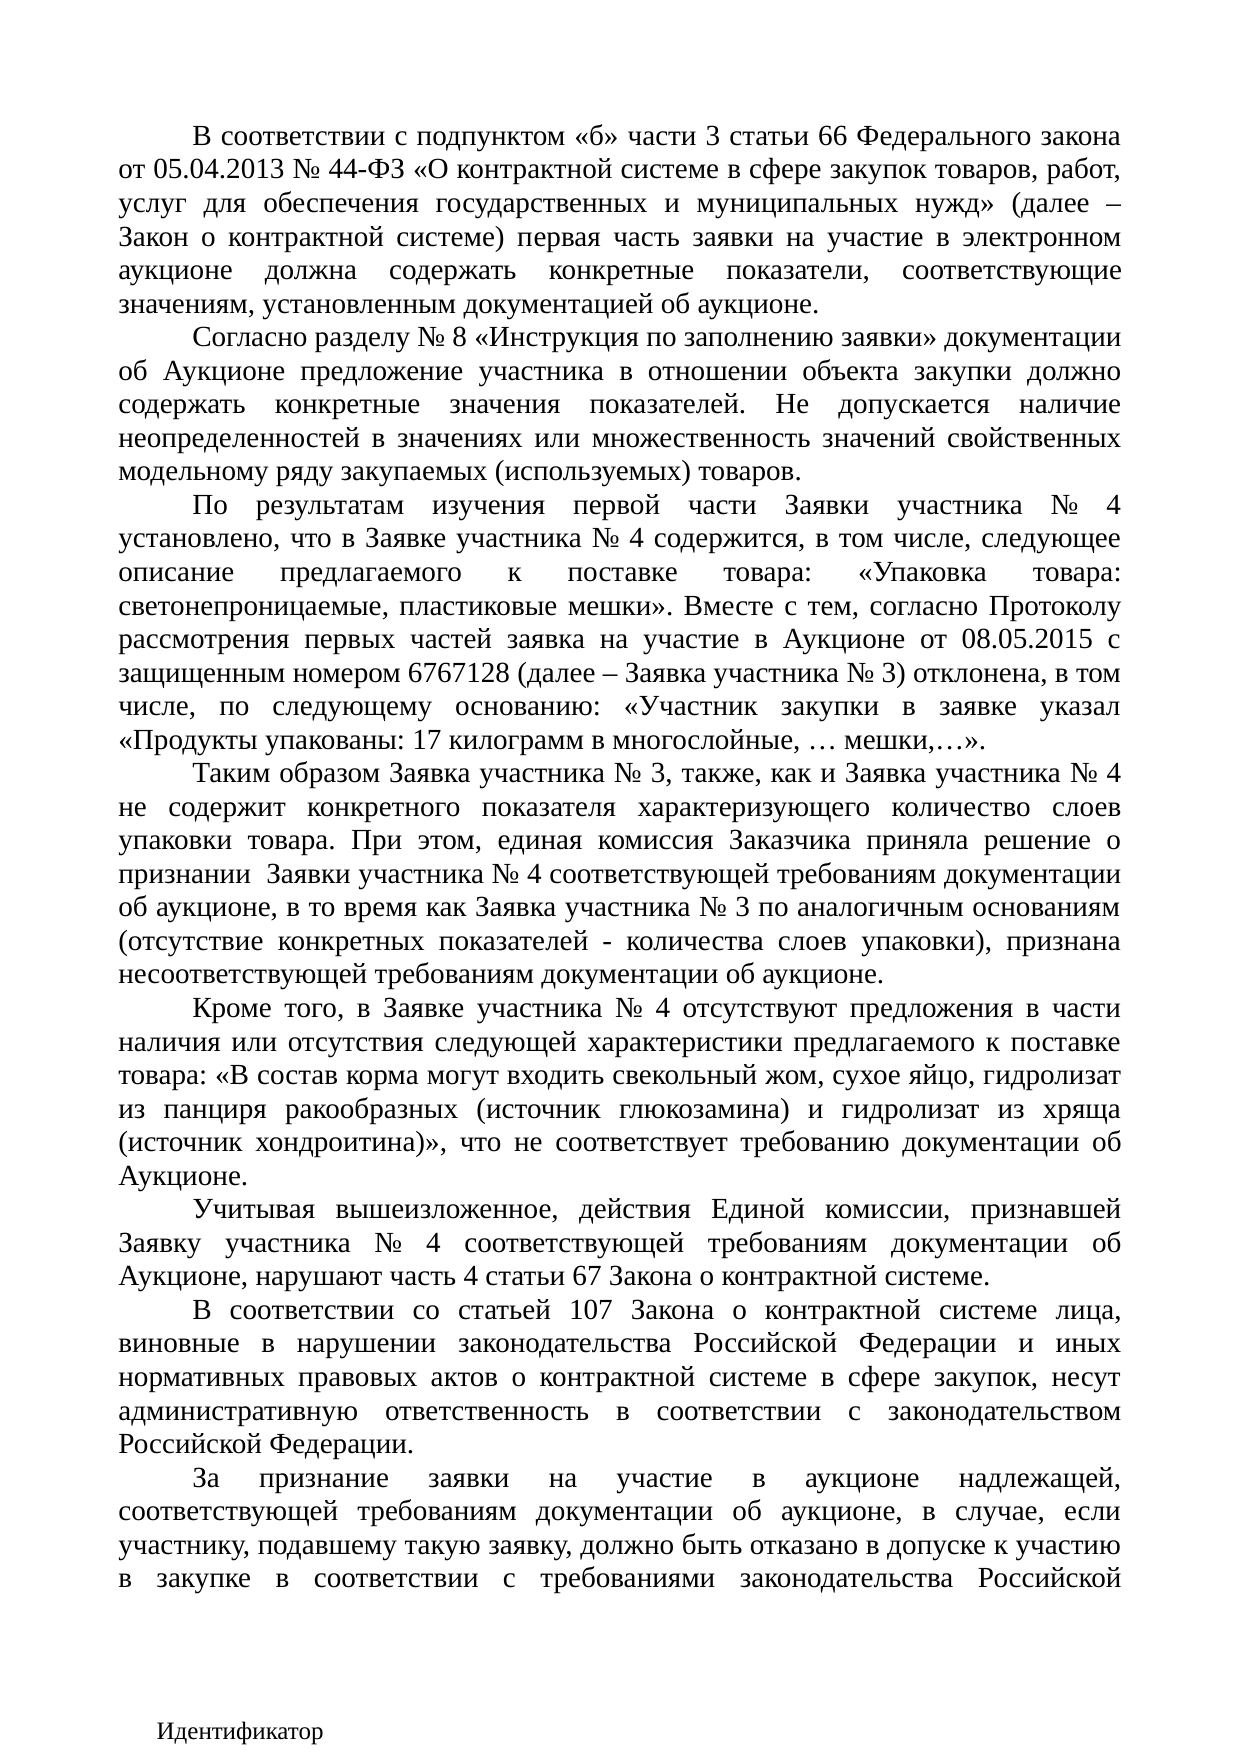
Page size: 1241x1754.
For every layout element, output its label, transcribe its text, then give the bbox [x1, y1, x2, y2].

text В соответствии с подпунктом «б» части 3 статьи 66 Федерального закона от 05.04.2013 № 44-ФЗ «О контрактной системе в сфере закупок товаров, работ, услуг для обеспечения государственных и муниципальных нужд» (далее – Закон о контрактной системе) первая часть заявки на участие в электронном аукционе должна содержать конкретные показатели, соответствующие значениям, установленным документацией об аукционе. [118, 118, 1122, 319]
text В соответствии со статьей 107 Закона о контрактной системе лица, виновные в нарушении законодательства Российской Федерации и иных нормативных правовых актов о контрактной системе в сфере закупок, несут административную ответственность в соответствии с законодательством Российской Федерации. [118, 1292, 1122, 1460]
text Учитывая вышеизложенное, действия Единой комиссии, признавшей Заявку участника № 4 соответствующей требованиям документации об Аукционе, нарушают часть 4 статьи 67 Закона о контрактной системе. [118, 1191, 1122, 1292]
text Таким образом Заявка участника № 3, также, как и Заявка участника № 4 не содержит конкретного показателя характеризующего количество слоев упаковки товара. При этом, единая комиссия Заказчика приняла решение о признании Заявки участника № 4 соответствующей требованиям документации об аукционе, в то время как Заявка участника № 3 по аналогичным основаниям (отсутствие конкретных показателей - количества слоев упаковки), признана несоответствующей требованиям документации об аукционе. [118, 755, 1122, 990]
text Согласно разделу № 8 «Инструкция по заполнению заявки» документации об Аукционе предложение участника в отношении объекта закупки должно содержать конкретные значения показателей. Не допускается наличие неопределенностей в значениях или множественность значений свойственных модельному ряду закупаемых (используемых) товаров. [118, 319, 1122, 487]
text Кроме того, в Заявке участника № 4 отсутствуют предложения в части наличия или отсутствия следующей характеристики предлагаемого к поставке товара: «В состав корма могут входить свекольный жом, сухое яйцо, гидролизат из панциря ракообразных (источник глюкозамина) и гидролизат из хряща (источник хондроитина)», что не соответствует требованию документации об Аукционе. [118, 990, 1122, 1191]
text За признание заявки на участие в аукционе надлежащей, соответствующей требованиям документации об аукционе, в случае, если участнику, подавшему такую заявку, должно быть отказано в допуске к участию в закупке в соответствии с требованиями законодательства Российской [118, 1460, 1122, 1594]
text По результатам изучения первой части Заявки участника № 4 установлено, что в Заявке участника № 4 содержится, в том числе, следующее описание предлагаемого к поставке товара: «Упаковка товара: светонепроницаемые, пластиковые мешки». Вместе с тем, согласно Протоколу рассмотрения первых частей заявка на участие в Аукционе от 08.05.2015 с защищенным номером 6767128 (далее – Заявка участника № 3) отклонена, в том числе, по следующему основанию: «Участник закупки в заявке указал «Продукты упакованы: 17 килограмм в многослойные, … мешки,…». [118, 487, 1122, 755]
